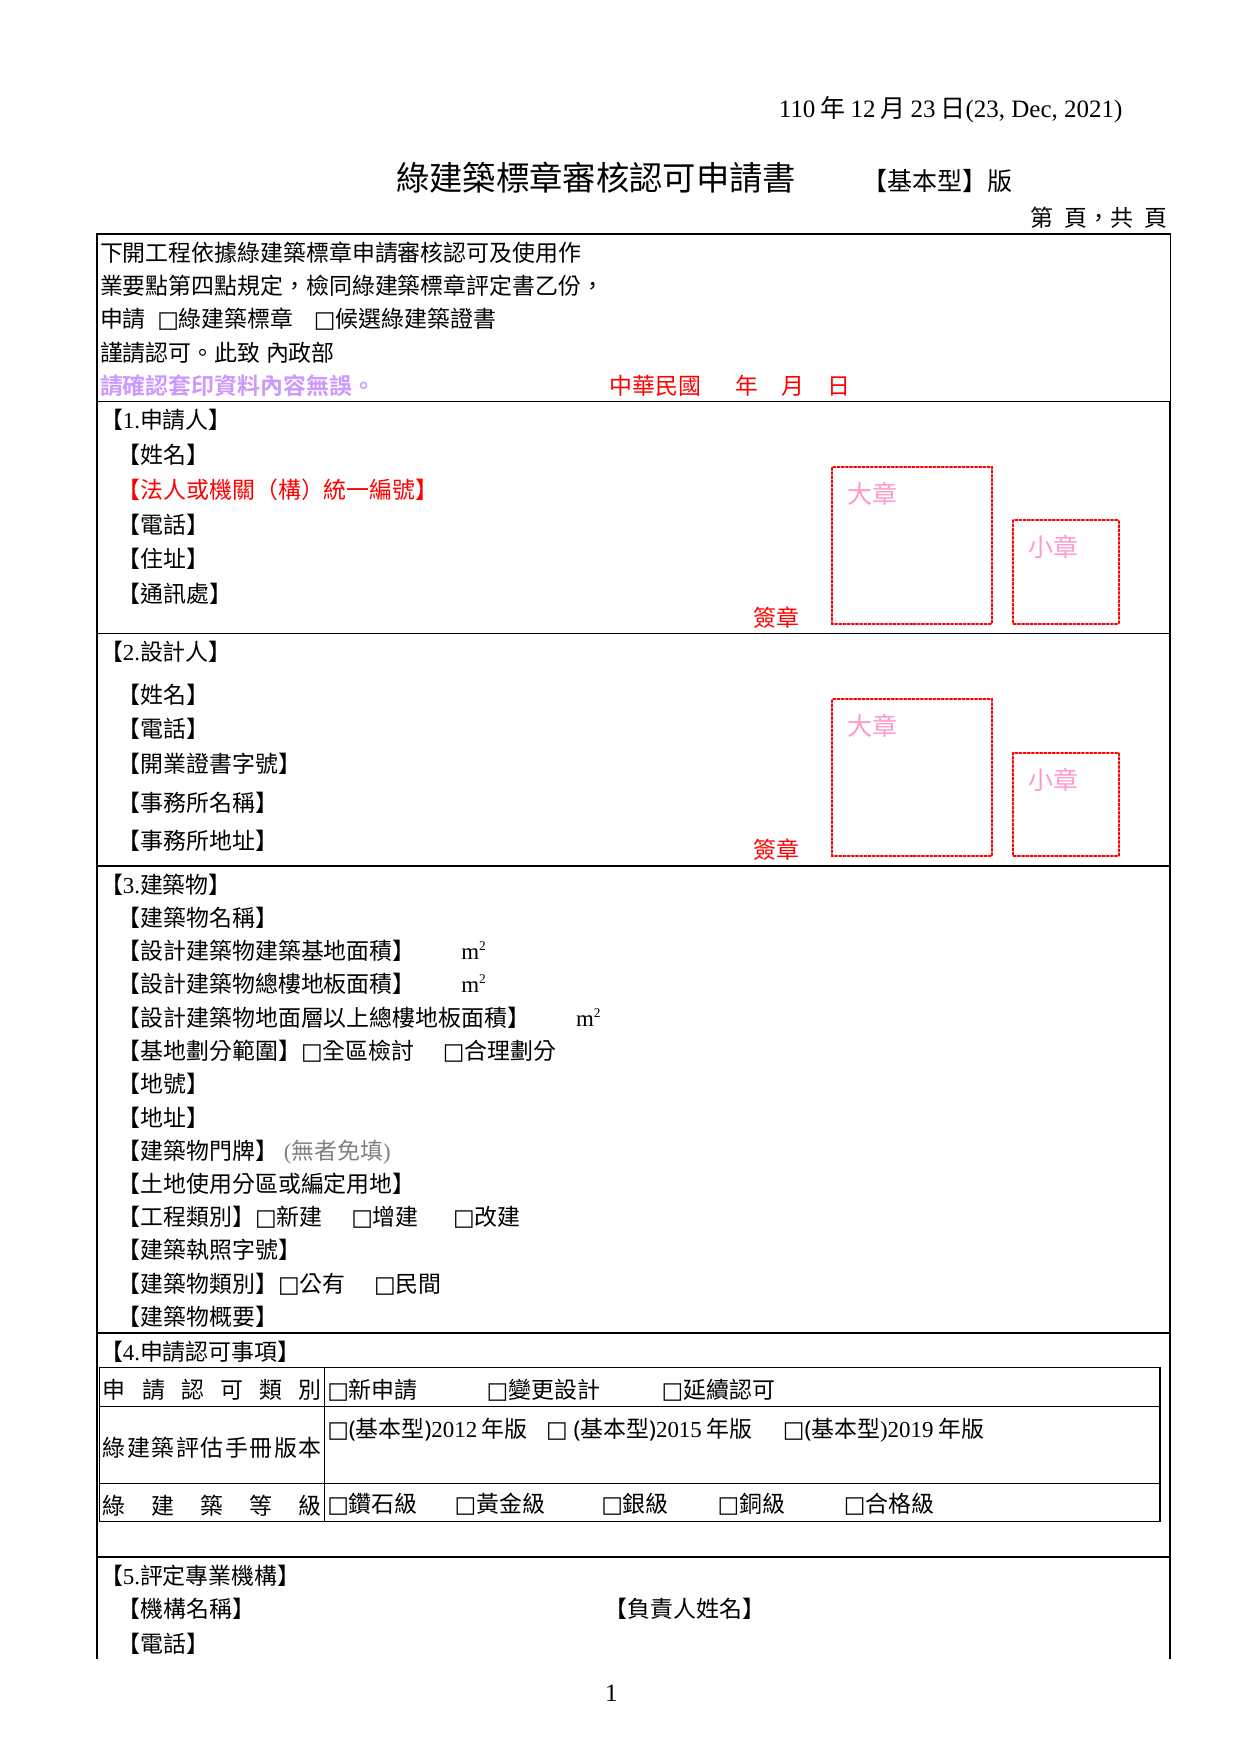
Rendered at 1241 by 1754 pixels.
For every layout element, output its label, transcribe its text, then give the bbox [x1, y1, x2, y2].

table_header □新申請 [325, 1368, 479, 1406]
table_cell 【設計建築物地面層以上總樓地板面積】 m2 [98, 1000, 1169, 1033]
table_cell [1000, 1407, 1159, 1444]
table_cell [1000, 1484, 1159, 1521]
table_header □變更設計 [479, 1368, 654, 1406]
table_cell □黃金級 [451, 1484, 598, 1521]
table_cell 【電話】 [98, 710, 750, 744]
table_cell [779, 1444, 1000, 1483]
table_cell □(基本型)2012年版 [325, 1407, 542, 1444]
table_cell 【5.評定專業機構】 [98, 1558, 602, 1591]
table_cell 【建築執照字號】 [98, 1233, 1169, 1266]
table_cell 【建築物類別】□公有 □民間 [98, 1266, 1169, 1299]
table_cell □銅級 [715, 1484, 841, 1521]
table_cell 【事務所地址】 [98, 821, 750, 865]
table_cell 簽章 [750, 634, 1169, 865]
table_cell [1000, 1444, 1159, 1483]
table_cell [602, 1558, 1169, 1591]
table_cell 【3.建築物】 [98, 867, 1169, 900]
table_cell 【機構名稱】 [98, 1591, 602, 1626]
table_cell 【事務所名稱】 [98, 784, 750, 821]
table_cell 【法人或機關（構）統一編號】 [98, 470, 750, 505]
table_cell 綠建築評估手冊版本 [100, 1407, 324, 1483]
table_cell □ (基本型)2015年版 [542, 1407, 778, 1444]
table_cell 【電話】 [98, 1626, 602, 1659]
table_cell 【基地劃分範圍】□全區檢討 □合理劃分 [98, 1033, 1169, 1066]
table_cell 【負責人姓名】 [602, 1591, 1169, 1626]
table_cell □銀級 [598, 1484, 714, 1521]
table_cell [325, 1444, 542, 1483]
table_cell 【設計建築物建築基地面積】 m2 [98, 933, 1169, 966]
table_cell 【地址】 [98, 1099, 1169, 1133]
table_cell 【1.申請人】 [98, 402, 750, 435]
table_header □延續認可 [654, 1368, 1159, 1406]
table_header 申請認可類別 [100, 1368, 324, 1406]
table_cell 【土地使用分區或編定用地】 [98, 1166, 1169, 1199]
table_cell 綠建築等級 [100, 1484, 324, 1521]
table_cell 【電話】 [98, 505, 750, 540]
table_cell [542, 1444, 778, 1483]
table_cell 【建築物名稱】 [98, 900, 1169, 933]
table_cell 【姓名】 [98, 435, 750, 470]
table_cell 【4.申請認可事項】 [98, 1334, 1169, 1556]
table_cell 【開業證書字號】 [98, 745, 750, 783]
table_cell 【工程類別】□新建 □增建 □改建 [98, 1199, 1169, 1232]
table_cell [602, 1626, 1169, 1659]
table_header 綠建築標章審核認可申請書 【基本型】版 第 頁，共 頁 [97, 154, 1170, 233]
table_cell □鑽石級 [325, 1484, 451, 1521]
table_cell □合格級 [841, 1484, 1000, 1521]
table_cell 【姓名】 [98, 675, 750, 710]
table_cell 簽章 [750, 402, 1169, 633]
table_cell 【建築物概要】 [98, 1299, 1169, 1332]
table_cell 【設計建築物總樓地板面積】 m2 [98, 966, 1169, 999]
table_cell 【2.設計人】 [98, 634, 750, 675]
table_cell □(基本型)2019年版 [779, 1407, 1000, 1444]
table_cell 【住址】 [98, 540, 750, 574]
table_cell 【地號】 [98, 1066, 1169, 1099]
table_cell 【建築物門牌】 (無者免填) [98, 1133, 1169, 1166]
table_cell 【通訊處】 [98, 575, 750, 633]
table_cell 下開工程依據綠建築標章申請審核認可及使用作 業要點第四點規定，檢同綠建築標章評定書乙份， 申請 □綠建築標章 □候選綠建築證書 謹請認可。此致 內政部 請確認套印資料內容無誤。 中華民國 年 月 日 [98, 235, 1170, 401]
